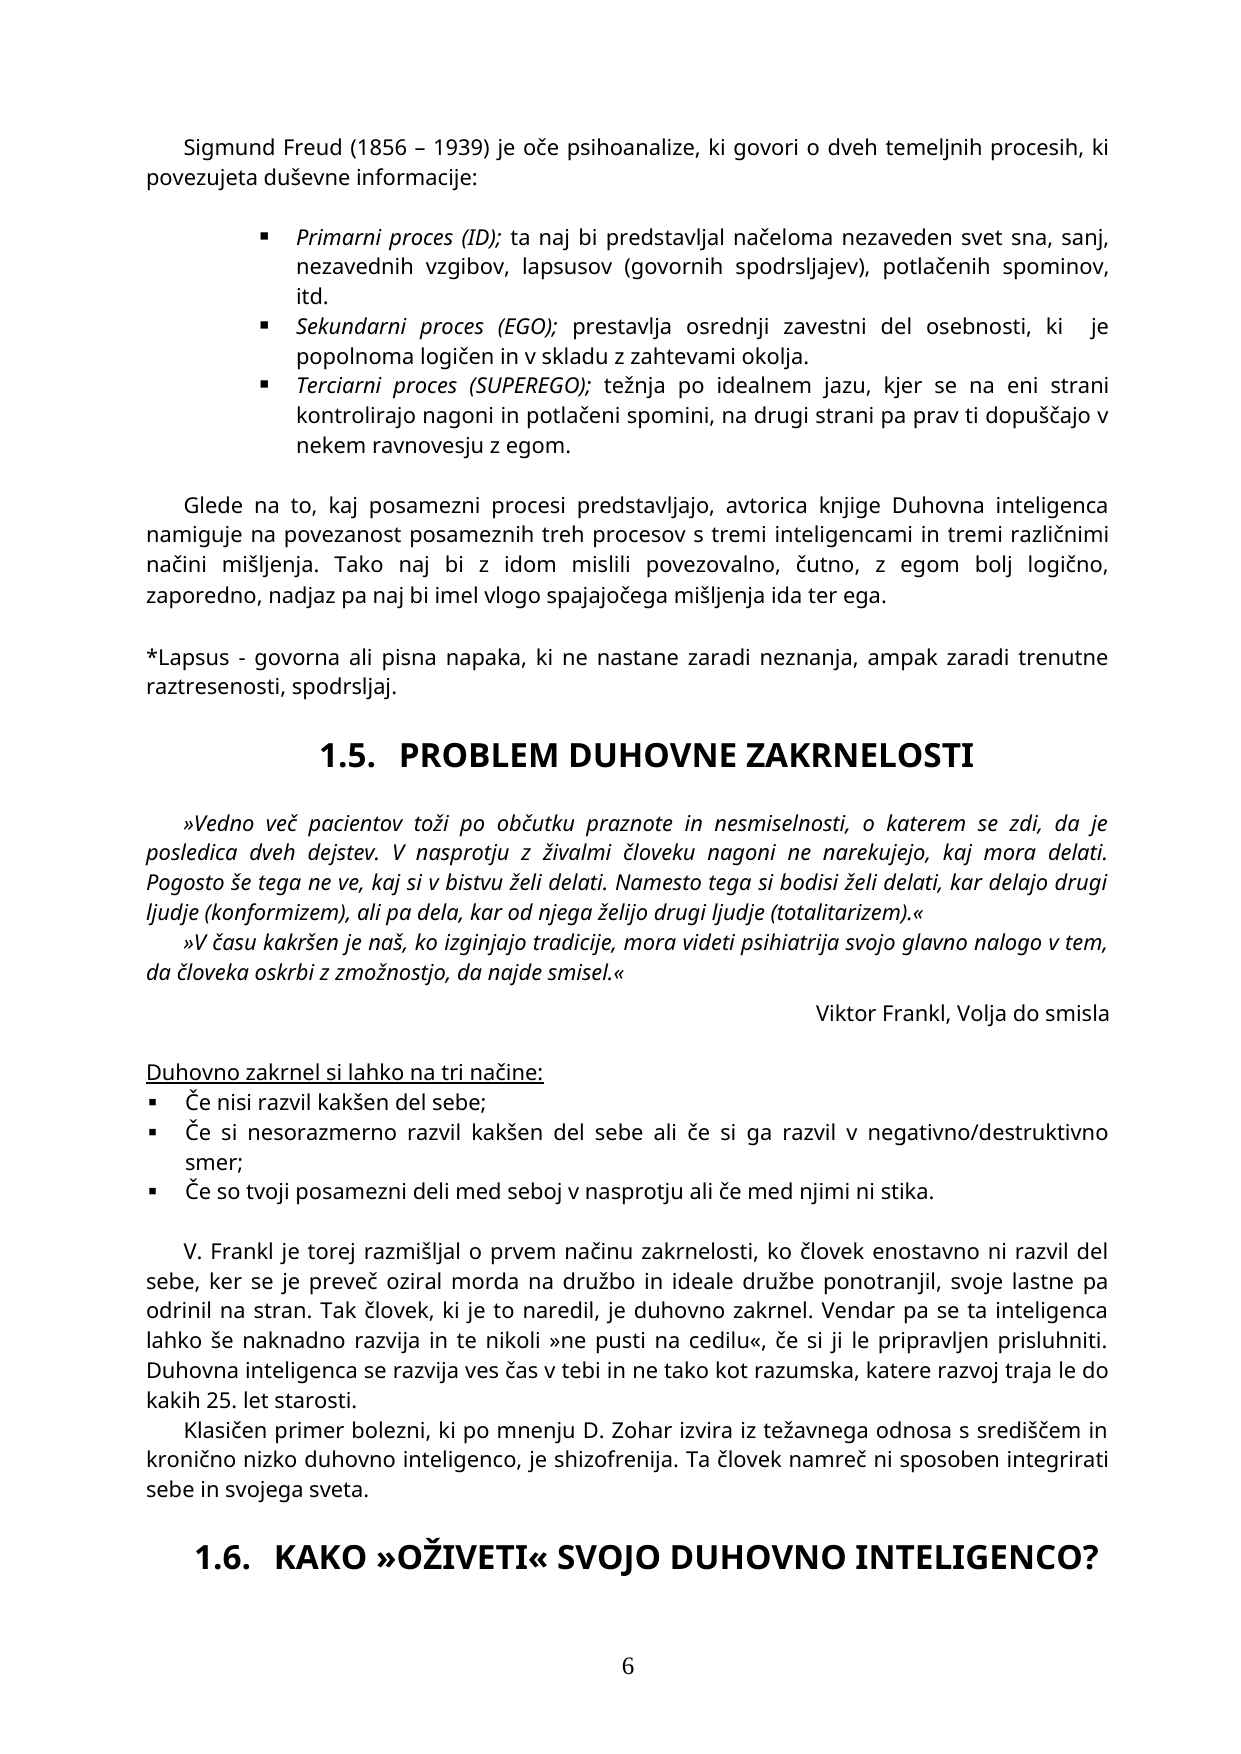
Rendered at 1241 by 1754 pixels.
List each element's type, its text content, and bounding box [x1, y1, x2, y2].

text Klasičen primer bolezni, ki po mnenju D. Zohar izvira iz težavnega odnosa s središčem in kronično nizko duhovno inteligenco, je shizofrenija. Ta človek namreč ni sposoben integrirati sebe in svojega sveta. [146, 1415, 1110, 1504]
list Primarni proces (ID); ta naj bi predstavljal načeloma nezaveden svet sna, sanj, nezavednih vzgibov, lapsusov (govornih spodrsljajev), potlačenih spominov, itd. [258, 221, 1110, 311]
list Če so tvoji posamezni deli med seboj v nasprotju ali če med njimi ni stika. [147, 1176, 1110, 1206]
text *Lapsus - govorna ali pisna napaka, ki ne nastane zaradi neznanja, ampak zaradi trenutne raztresenosti, spodrsljaj. [146, 641, 1110, 701]
text Viktor Frankl, Volja do smisla [146, 998, 1110, 1027]
list Terciarni proces (SUPEREGO); težnja po idealnem jazu, kjer se na eni strani kontrolirajo nagoni in potlačeni spomini, na drugi strani pa prav ti dopuščajo v nekem ravnovesju z egom. [258, 370, 1110, 460]
text Duhovno zakrnel si lahko na tri načine: [146, 1057, 1110, 1087]
text Glede na to, kaj posamezni procesi predstavljajo, avtorica knjige Duhovna inteligenca namiguje na povezanost posameznih treh procesov s tremi inteligencami in tremi različnimi načini mišljenja. Tako naj bi z idom mislili povezovalno, čutno, z egom bolj logično, zaporedno, nadjaz pa naj bi imel vlogo spajajočega mišljenja ida ter ega. [146, 489, 1110, 610]
text V. Frankl je torej razmišljal o prvem načinu zakrnelosti, ko človek enostavno ni razvil del sebe, ker se je preveč oziral morda na družbo in ideale družbe ponotranjil, svoje lastne pa odrinil na stran. Tak človek, ki je to naredil, je duhovno zakrnel. Vendar pa se ta inteligenca lahko še naknadno razvija in te nikoli »ne pusti na cedilu«, če si ji le pripravljen prisluhniti. Duhovna inteligenca se razvija ves čas v tebi in ne tako kot razumska, katere razvoj traja le do kakih 25. let starosti. [146, 1236, 1110, 1415]
list KAKO »OŽIVETI« SVOJO DUHOVNO INTELIGENCO? [183, 1534, 1110, 1579]
text »V času kakršen je naš, ko izginjajo tradicije, mora videti psihiatrija svojo glavno nalogo v tem, da človeka oskrbi z zmožnostjo, da najde smisel.« [146, 927, 1110, 986]
list Če nisi razvil kakšen del sebe; [147, 1087, 1110, 1117]
text »Vedno več pacientov toži po občutku praznote in nesmiselnosti, o katerem se zdi, da je posledica dveh dejstev. V nasprotju z živalmi človeku nagoni ne narekujejo, kaj mora delati. Pogosto še tega ne ve, kaj si v bistvu želi delati. Namesto tega si bodisi želi delati, kar delajo drugi ljudje (konformizem), ali pa dela, kar od njega želijo drugi ljudje (totalitarizem).« [146, 807, 1110, 927]
text Sigmund Freud (1856 – 1939) je oče psihoanalize, ki govori o dveh temeljnih procesih, ki povezujeta duševne informacije: [146, 132, 1110, 192]
list Če si nesorazmerno razvil kakšen del sebe ali če si ga razvil v negativno/destruktivno smer; [147, 1117, 1110, 1176]
list PROBLEM DUHOVNE ZAKRNELOSTI [183, 732, 1110, 778]
list Sekundarni proces (EGO); prestavlja osrednji zavestni del osebnosti, ki je popolnoma logičen in v skladu z zahtevami okolja. [258, 311, 1110, 370]
